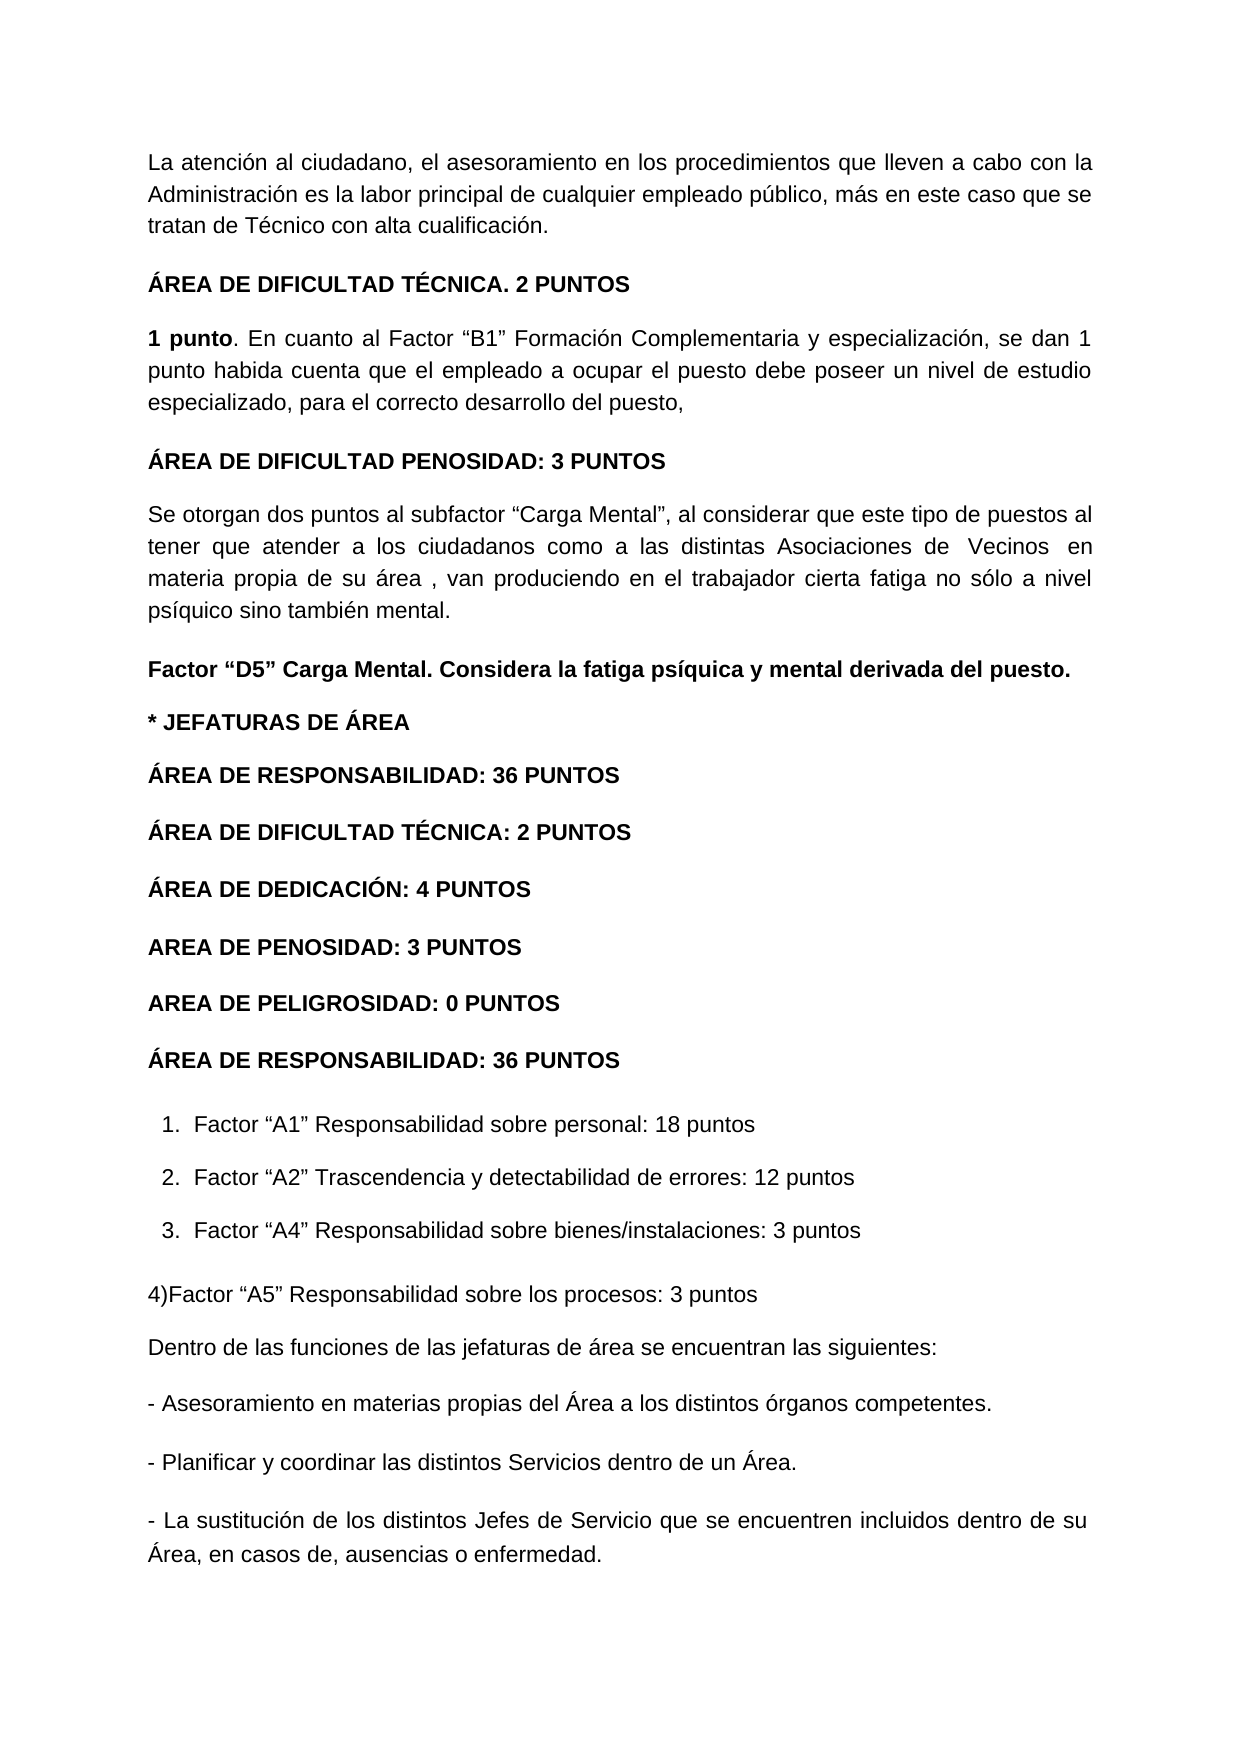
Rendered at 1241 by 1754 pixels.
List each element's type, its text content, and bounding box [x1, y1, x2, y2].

text * JEFATURAS DE ÁREA [148, 709, 1105, 735]
list Factor “A1” Responsabilidad sobre personal: 18 puntos [161, 1111, 1105, 1137]
list Planificar y coordinar las distintos Servicios dentro de un Área. [147, 1446, 1105, 1477]
text AREA DE PENOSIDAD: 3 PUNTOS AREA DE PELIGROSIDAD: 0 PUNTOS [148, 933, 561, 1017]
list La sustitución de los distintos Jefes de Servicio que se encuentren incluidos dentro de su Área, en casos de, ausencias o enfermedad. [148, 1504, 1093, 1567]
text 1 punto. En cuanto al Factor “B1” Formación Complementaria y especialización, se dan 1 punto habida cuenta que el empleado a ocupar el puesto debe poseer un nivel de estudio especializado, para el correcto desarrollo del puesto, [148, 325, 1093, 415]
text La atención al ciudadano, el asesoramiento en los procedimientos que lleven a cabo con la Administración es la labor principal de cualquier empleado público, más en este caso que se tratan de Técnico con alta cualificación. [148, 149, 1093, 239]
subtitle Factor “D5” Carga Mental. Considera la fatiga psíquica y mental derivada del puesto. [148, 656, 1105, 682]
subtitle ÁREA DE DIFICULTAD PENOSIDAD: 3 PUNTOS [148, 448, 1105, 474]
text Se otorgan dos puntos al subfactor “Carga Mental”, al considerar que este tipo de puestos al tener que atender a los ciudadanos como a las distintas Asociaciones de Vecinos en materia propia de su área , van produciendo en el trabajador cierta fatiga no sólo a nivel psíquico sino también mental. [148, 501, 1093, 623]
list Factor “A2” Trascendencia y detectabilidad de errores: 12 puntos [161, 1164, 1105, 1190]
subtitle ÁREA DE RESPONSABILIDAD: 36 PUNTOS [148, 1047, 1105, 1074]
subtitle ÁREA DE DIFICULTAD TÉCNICA. 2 PUNTOS [148, 271, 1105, 298]
text Dentro de las funciones de las jefaturas de área se encuentran las siguientes: [148, 1334, 1105, 1360]
list Asesoramiento en materias propias del Área a los distintos órganos competentes. [147, 1387, 1105, 1419]
list Factor “A4” Responsabilidad sobre bienes/instalaciones: 3 puntos [161, 1217, 1105, 1244]
subtitle ÁREA DE RESPONSABILIDAD: 36 PUNTOS ÁREA DE DIFICULTAD TÉCNICA: 2 PUNTOS ÁREA DE DEDICACIÓN: 4 PUNTOS [148, 762, 682, 903]
text 4)Factor “A5” Responsabilidad sobre los procesos: 3 puntos [148, 1281, 1105, 1307]
